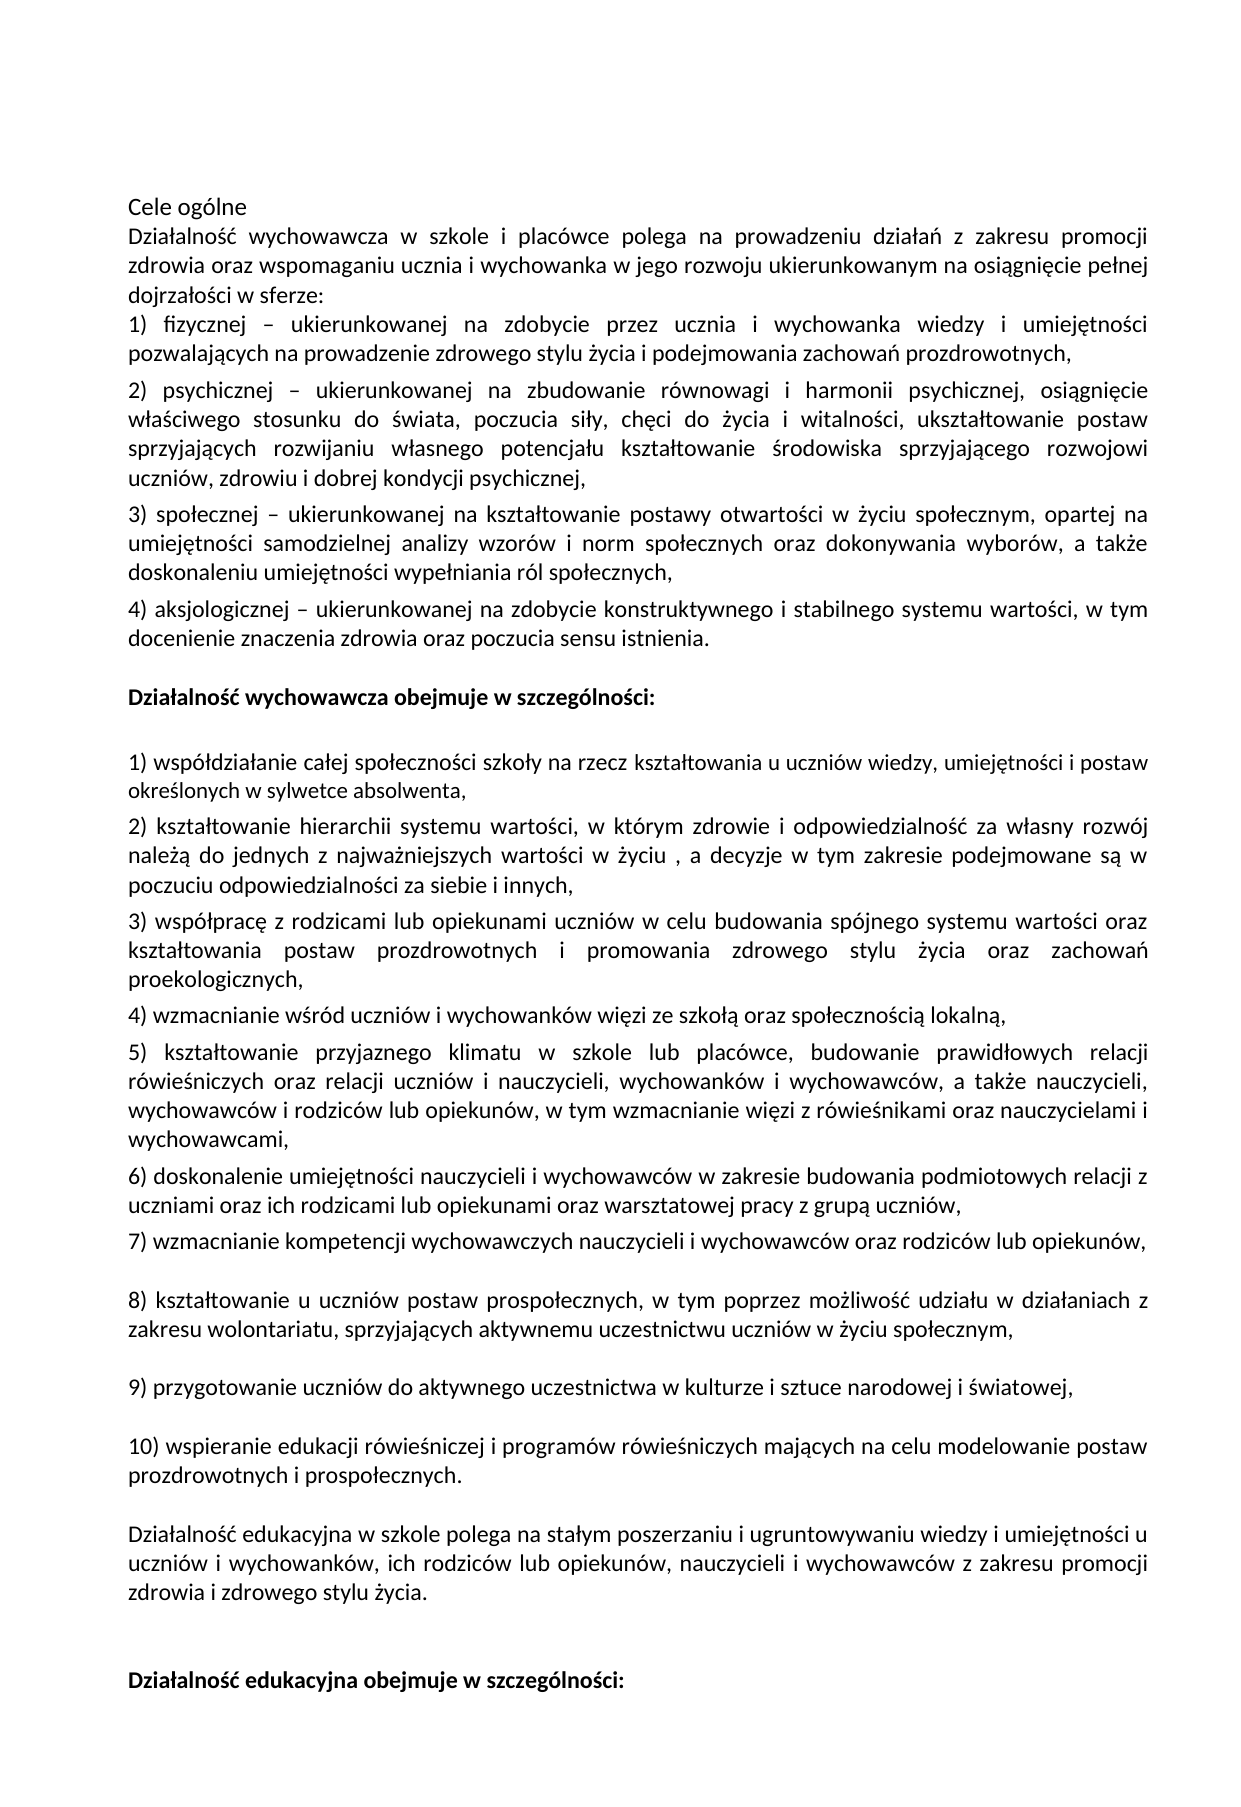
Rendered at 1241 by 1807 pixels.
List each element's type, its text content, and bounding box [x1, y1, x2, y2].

text 8) kształtowanie u uczniów postaw prospołecznych, w tym poprzez możliwość udziału w działaniach z zakresu wolontariatu, sprzyjających aktywnemu uczestnictwu uczniów w życiu społecznym, [128, 1285, 1149, 1343]
text 5) kształtowanie przyjaznego klimatu w szkole lub placówce, budowanie prawidłowych relacji rówieśniczych oraz relacji uczniów i nauczycieli, wychowanków i wychowawców, a także nauczycieli, wychowawców i rodziców lub opiekunów, w tym wzmacnianie więzi z rówieśnikami oraz nauczycielami i wychowawcami, [128, 1037, 1149, 1154]
text 9) przygotowanie uczniów do aktywnego uczestnictwa w kulturze i sztuce narodowej i światowej, [128, 1372, 1149, 1402]
text 7) wzmacnianie kompetencji wychowawczych nauczycieli i wychowawców oraz rodziców lub opiekunów, [128, 1226, 1149, 1255]
text Działalność wychowawcza w szkole i placówce polega na prowadzeniu działań z zakresu promocji zdrowia oraz wspomaganiu ucznia i wychowanka w jego rozwoju ukierunkowanym na osiągnięcie pełnej dojrzałości w sferze: [128, 221, 1149, 309]
text 2) kształtowanie hierarchii systemu wartości, w którym zdrowie i odpowiedzialność za własny rozwój należą do jednych z najważniejszych wartości w życiu , a decyzje w tym zakresie podejmowane są w poczuciu odpowiedzialności za siebie i innych, [128, 811, 1149, 899]
text 6) doskonalenie umiejętności nauczycieli i wychowawców w zakresie budowania podmiotowych relacji z uczniami oraz ich rodzicami lub opiekunami oraz warsztatowej pracy z grupą uczniów, [128, 1161, 1149, 1219]
text 1) współdziałanie całej społeczności szkoły na rzecz kształtowania u uczniów wiedzy, umiejętności i postaw określonych w sylwetce absolwenta, [128, 747, 1149, 804]
text Działalność wychowawcza obejmuje w szczególności: [128, 682, 1149, 711]
text 1) fizycznej – ukierunkowanej na zdobycie przez ucznia i wychowanka wiedzy i umiejętności pozwalających na prowadzenie zdrowego stylu życia i podejmowania zachowań prozdrowotnych, [128, 309, 1149, 368]
text Działalność edukacyjna w szkole polega na stałym poszerzaniu i ugruntowywaniu wiedzy i umiejętności u uczniów i wychowanków, ich rodziców lub opiekunów, nauczycieli i wychowawców z zakresu promocji zdrowia i zdrowego stylu życia. [128, 1519, 1149, 1607]
text 2) psychicznej – ukierunkowanej na zbudowanie równowagi i harmonii psychicznej, osiągnięcie właściwego stosunku do świata, poczucia siły, chęci do życia i witalności, ukształtowanie postaw sprzyjających rozwijaniu własnego potencjału kształtowanie środowiska sprzyjającego rozwojowi uczniów, zdrowiu i dobrej kondycji psychicznej, [128, 375, 1149, 492]
text Cele ogólne [128, 191, 1149, 221]
text 3) współpracę z rodzicami lub opiekunami uczniów w celu budowania spójnego systemu wartości oraz kształtowania postaw prozdrowotnych i promowania zdrowego stylu życia oraz zachowań proekologicznych, [128, 906, 1149, 994]
text 4) aksjologicznej – ukierunkowanej na zdobycie konstruktywnego i stabilnego systemu wartości, w tym docenienie znaczenia zdrowia oraz poczucia sensu istnienia. [128, 594, 1149, 652]
text 3) społecznej – ukierunkowanej na kształtowanie postawy otwartości w życiu społecznym, opartej na umiejętności samodzielnej analizy wzorów i norm społecznych oraz dokonywania wyborów, a także doskonaleniu umiejętności wypełniania ról społecznych, [128, 499, 1149, 587]
text 4) wzmacnianie wśród uczniów i wychowanków więzi ze szkołą oraz społecznością lokalną, [128, 1001, 1149, 1030]
text Działalność edukacyjna obejmuje w szczególności: [128, 1665, 1149, 1694]
text 10) wspieranie edukacji rówieśniczej i programów rówieśniczych mających na celu modelowanie postaw prozdrowotnych i prospołecznych. [128, 1431, 1149, 1489]
